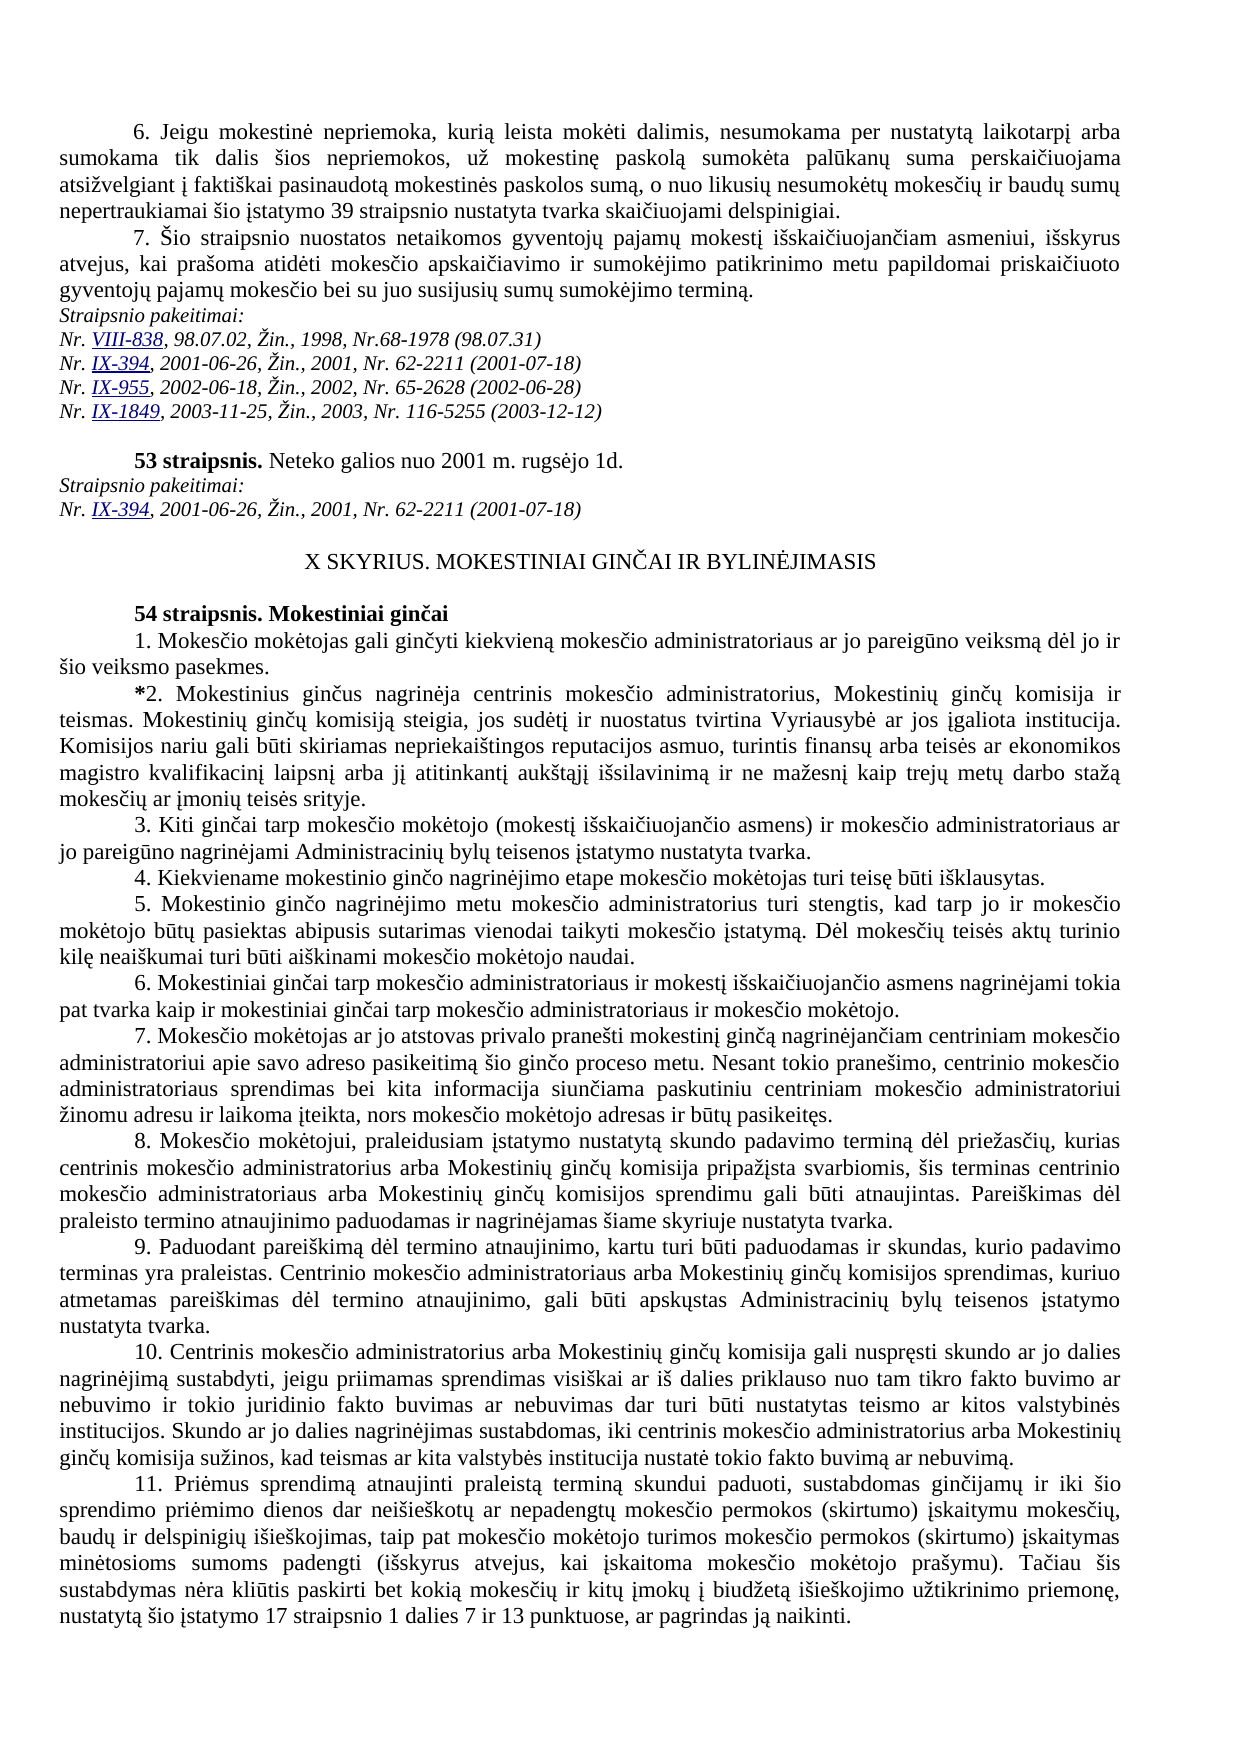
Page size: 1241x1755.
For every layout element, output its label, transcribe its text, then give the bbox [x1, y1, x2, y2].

text 6. Mokestiniai ginčai tarp mokesčio administratoriaus ir mokestį išskaičiuojančio asmens nagrinėjami tokia pat tvarka kaip ir mokestiniai ginčai tarp mokesčio administratoriaus ir mokesčio mokėtojo. [59, 969, 1122, 1022]
text 9. Paduodant pareiškimą dėl termino atnaujinimo, kartu turi būti paduodamas ir skundas, kurio padavimo terminas yra praleistas. Centrinio mokesčio administratoriaus arba Mokestinių ginčų komisijos sprendimas, kuriuo atmetamas pareiškimas dėl termino atnaujinimo, gali būti apskųstas Administracinių bylų teisenos įstatymo nustatyta tvarka. [59, 1233, 1122, 1338]
text 7. Šio straipsnio nuostatos netaikomos gyventojų pajamų mokestį išskaičiuojančiam asmeniui, išskyrus atvejus, kai prašoma atidėti mokesčio apskaičiavimo ir sumokėjimo patikrinimo metu papildomai priskaičiuoto gyventojų pajamų mokesčio bei su juo susijusių sumų sumokėjimo terminą. [59, 223, 1122, 303]
text Nr. IX-394, 2001-06-26, Žin., 2001, Nr. 62-2211 (2001-07-18) [59, 497, 1122, 521]
text 7. Mokesčio mokėtojas ar jo atstovas privalo pranešti mokestinį ginčą nagrinėjančiam centriniam mokesčio administratoriui apie savo adreso pasikeitimą šio ginčo proceso metu. Nesant tokio pranešimo, centrinio mokesčio administratoriaus sprendimas bei kita informacija siunčiama paskutiniu centriniam mokesčio administratoriui žinomu adresu ir laikoma įteikta, nors mokesčio mokėtojo adresas ir būtų pasikeitęs. [59, 1022, 1122, 1128]
text 6. Jeigu mokestinė nepriemoka, kurią leista mokėti dalimis, nesumokama per nustatytą laikotarpį arba sumokama tik dalis šios nepriemokos, už mokestinę paskolą sumokėta palūkanų suma perskaičiuojama atsižvelgiant į faktiškai pasinaudotą mokestinės paskolos sumą, o nuo likusių nesumokėtų mokesčių ir baudų sumų nepertraukiamai šio įstatymo 39 straipsnio nustatyta tvarka skaičiuojami delspinigiai. [59, 118, 1122, 223]
text 1. Mokesčio mokėtojas gali ginčyti kiekvieną mokesčio administratoriaus ar jo pareigūno veiksmą dėl jo ir šio veiksmo pasekmes. [59, 627, 1122, 679]
text 5. Mokestinio ginčo nagrinėjimo metu mokesčio administratorius turi stengtis, kad tarp jo ir mokesčio mokėtojo būtų pasiektas abipusis sutarimas vienodai taikyti mokesčio įstatymą. Dėl mokesčių teisės aktų turinio kilę neaiškumai turi būti aiškinami mokesčio mokėtojo naudai. [59, 890, 1122, 969]
text Nr. IX-1849, 2003-11-25, Žin., 2003, Nr. 116-5255 (2003-12-12) [59, 399, 1122, 423]
text 8. Mokesčio mokėtojui, praleidusiam įstatymo nustatytą skundo padavimo terminą dėl priežasčių, kurias centrinis mokesčio administratorius arba Mokestinių ginčų komisija pripažįsta svarbiomis, šis terminas centrinio mokesčio administratoriaus arba Mokestinių ginčų komisijos sprendimu gali būti atnaujintas. Pareiškimas dėl praleisto termino atnaujinimo paduodamas ir nagrinėjamas šiame skyriuje nustatyta tvarka. [59, 1128, 1122, 1233]
text Straipsnio pakeitimai: [59, 473, 1122, 497]
text 54 straipsnis. Mokestiniai ginčai [59, 601, 1122, 627]
text 3. Kiti ginčai tarp mokesčio mokėtojo (mokestį išskaičiuojančio asmens) ir mokesčio administratoriaus ar jo pareigūno nagrinėjami Administracinių bylų teisenos įstatymo nustatyta tvarka. [59, 811, 1122, 864]
text Nr. VIII-838, 98.07.02, Žin., 1998, Nr.68-1978 (98.07.31) [59, 327, 1122, 351]
subtitle X SKYRIUS. MOKESTINIAI GINČAI IR BYLINĖJIMASIS [59, 548, 1122, 574]
text *2. Mokestinius ginčus nagrinėja centrinis mokesčio administratorius, Mokestinių ginčų komisija ir teismas. Mokestinių ginčų komisiją steigia, jos sudėtį ir nuostatus tvirtina Vyriausybė ar jos įgaliota institucija. Komisijos nariu gali būti skiriamas nepriekaištingos reputacijos asmuo, turintis finansų arba teisės ar ekonomikos magistro kvalifikacinį laipsnį arba jį atitinkantį aukštąjį išsilavinimą ir ne mažesnį kaip trejų metų darbo stažą mokesčių ar įmonių teisės srityje. [59, 679, 1122, 811]
text Nr. IX-394, 2001-06-26, Žin., 2001, Nr. 62-2211 (2001-07-18) [59, 351, 1122, 375]
text Nr. IX-955, 2002-06-18, Žin., 2002, Nr. 65-2628 (2002-06-28) [59, 375, 1122, 399]
text Straipsnio pakeitimai: [59, 303, 1122, 327]
text 53 straipsnis. Neteko galios nuo 2001 m. rugsėjo 1d. [59, 447, 1122, 473]
text 10. Centrinis mokesčio administratorius arba Mokestinių ginčų komisija gali nuspręsti skundo ar jo dalies nagrinėjimą sustabdyti, jeigu priimamas sprendimas visiškai ar iš dalies priklauso nuo tam tikro fakto buvimo ar nebuvimo ir tokio juridinio fakto buvimas ar nebuvimas dar turi būti nustatytas teismo ar kitos valstybinės institucijos. Skundo ar jo dalies nagrinėjimas sustabdomas, iki centrinis mokesčio administratorius arba Mokestinių ginčų komisija sužinos, kad teismas ar kita valstybės institucija nustatė tokio fakto buvimą ar nebuvimą. [59, 1338, 1122, 1470]
text 4. Kiekviename mokestinio ginčo nagrinėjimo etape mokesčio mokėtojas turi teisę būti išklausytas. [59, 864, 1122, 890]
text 11. Priėmus sprendimą atnaujinti praleistą terminą skundui paduoti, sustabdomas ginčijamų ir iki šio sprendimo priėmimo dienos dar neišieškotų ar nepadengtų mokesčio permokos (skirtumo) įskaitymu mokesčių, baudų ir delspinigių išieškojimas, taip pat mokesčio mokėtojo turimos mokesčio permokos (skirtumo) įskaitymas minėtosioms sumoms padengti (išskyrus atvejus, kai įskaitoma mokesčio mokėtojo prašymu). Tačiau šis sustabdymas nėra kliūtis paskirti bet kokią mokesčių ir kitų įmokų į biudžetą išieškojimo užtikrinimo priemonę, nustatytą šio įstatymo 17 straipsnio 1 dalies 7 ir 13 punktuose, ar pagrindas ją naikinti. [59, 1470, 1122, 1628]
